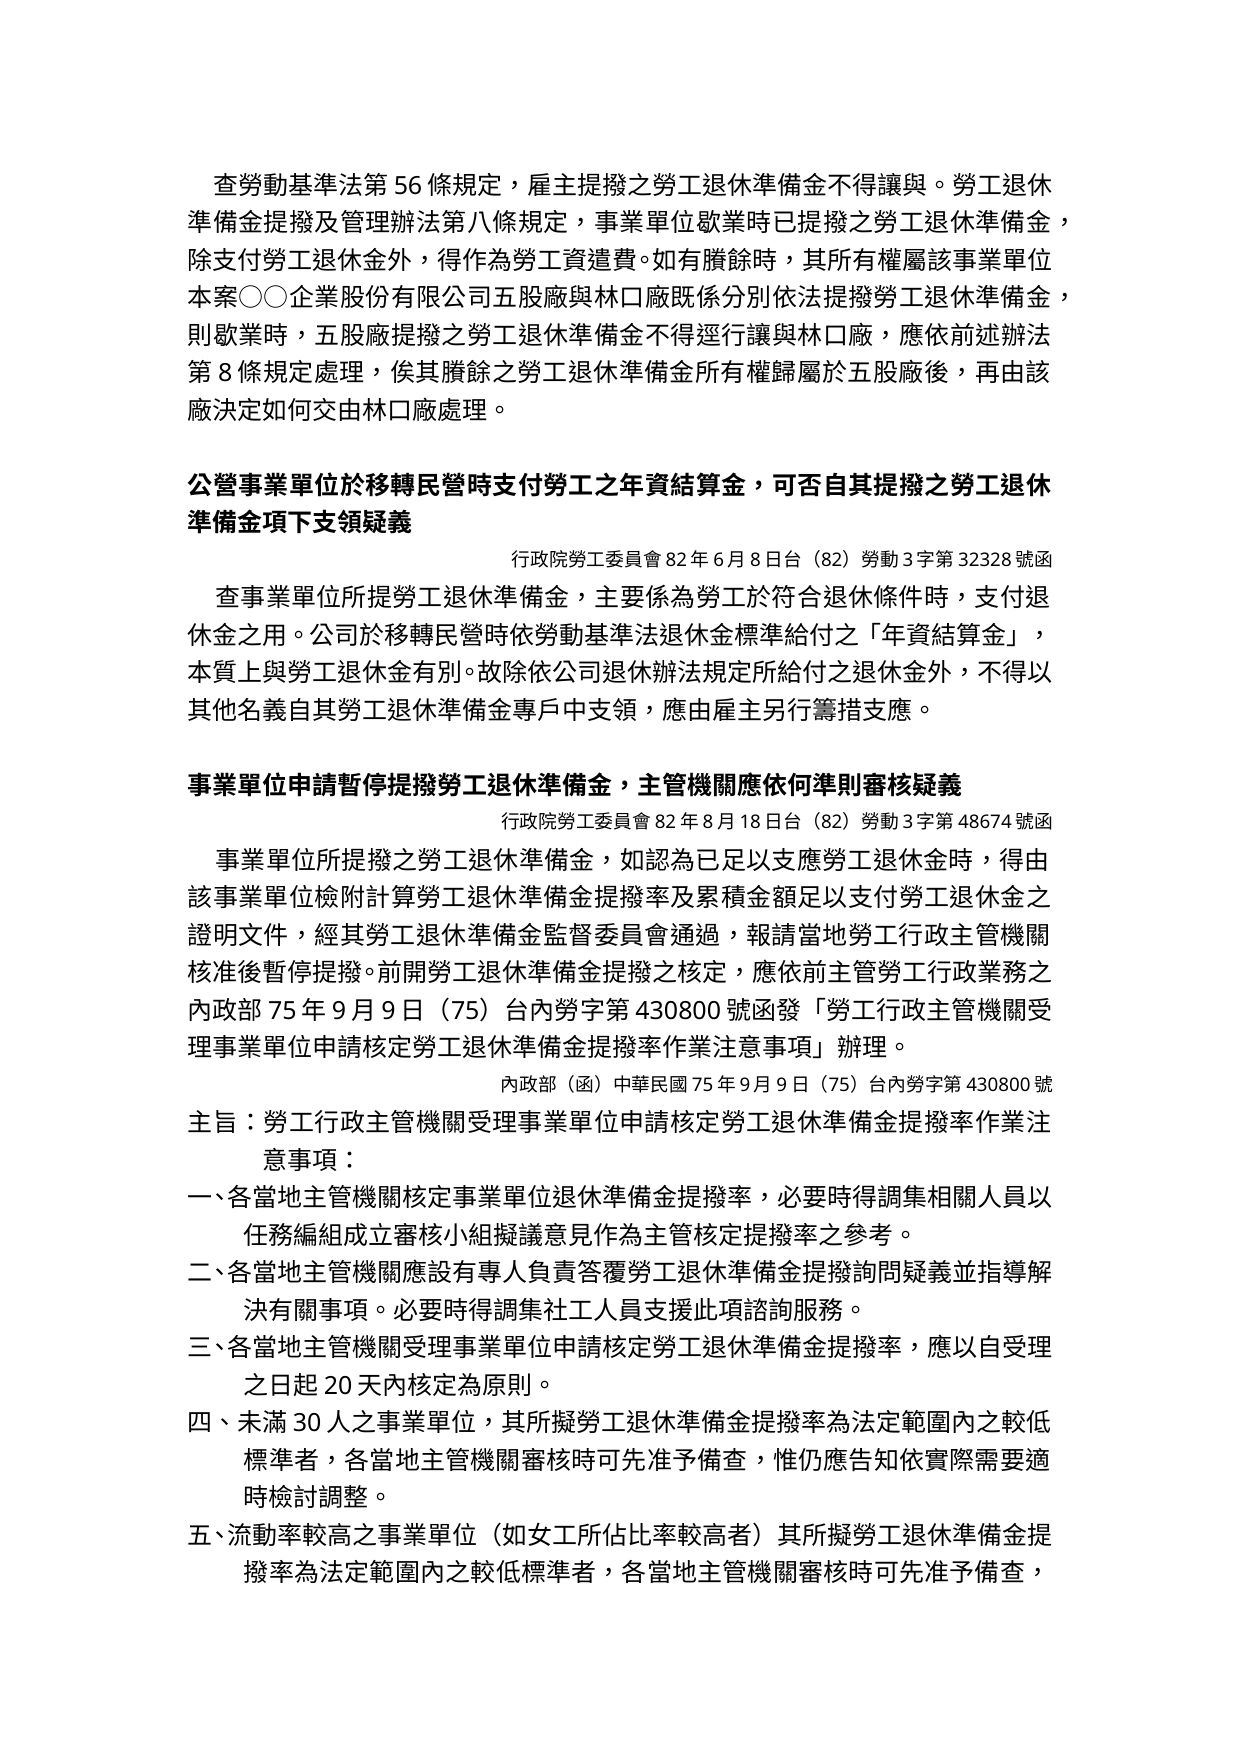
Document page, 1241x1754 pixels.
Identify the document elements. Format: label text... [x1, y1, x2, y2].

text 事業單位所提撥之勞工退休準備金，如認為已足以支應勞工退休金時，得由該事業單位檢附計算勞工退休準備金提撥率及累積金額足以支付勞工退休金之證明文件，經其勞工退休準備金監督委員會通過，報請當地勞工行政主管機關核准後暫停提撥。前開勞工退休準備金提撥之核定，應依前主管勞工行政業務之內政部75年9月9日（75）台內勞字第430800號函發「勞工行政主管機關受理事業單位申請核定勞工退休準備金提撥率作業注意事項」辦理。 [187, 839, 1053, 1064]
text 公營事業單位於移轉民營時支付勞工之年資結算金，可否自其提撥之勞工退休準備金項下支領疑義 [187, 464, 1053, 539]
text 查勞動基準法第56條規定，雇主提撥之勞工退休準備金不得讓與。勞工退休準備金提撥及管理辦法第八條規定，事業單位歇業時已提撥之勞工退休準備金，除支付勞工退休金外，得作為勞工資遣費。如有賸餘時，其所有權屬該事業單位。本案○○企業股份有限公司五股廠與林口廠既係分別依法提撥勞工退休準備金，則歇業時，五股廠提撥之勞工退休準備金不得逕行讓與林口廠，應依前述辦法第8條規定處理，俟其賸餘之勞工退休準備金所有權歸屬於五股廠後，再由該廠決定如何交由林口廠處理。 [187, 164, 1053, 427]
text 查事業單位所提勞工退休準備金，主要係為勞工於符合退休條件時，支付退休金之用。公司於移轉民營時依勞動基準法退休金標準給付之「年資結算金」，本質上與勞工退休金有別。故除依公司退休辦法規定所給付之退休金外，不得以其他名義自其勞工退休準備金專戶中支領，應由雇主另行籌措支應。 [187, 577, 1053, 727]
text 主旨：勞工行政主管機關受理事業單位申請核定勞工退休準備金提撥率作業注意事項： [187, 1102, 1053, 1177]
text 二、各當地主管機關應設有專人負責答覆勞工退休準備金提撥詢問疑義並指導解決有關事項。必要時得調集社工人員支援此項諮詢服務。 [187, 1252, 1053, 1327]
text 行政院勞工委員會82年6月8日台（82）勞動3字第32328號函 [187, 539, 1053, 577]
text 一、各當地主管機關核定事業單位退休準備金提撥率，必要時得調集相關人員以任務編組成立審核小組擬議意見作為主管核定提撥率之參考。 [187, 1177, 1053, 1252]
text 行政院勞工委員會82年8月18日台（82）勞動3字第48674號函 [187, 802, 1053, 839]
text 四、未滿30人之事業單位，其所擬勞工退休準備金提撥率為法定範圍內之較低標準者，各當地主管機關審核時可先准予備查，惟仍應告知依實際需要適時檢討調整。 [187, 1402, 1053, 1514]
text 五、流動率較高之事業單位（如女工所佔比率較高者）其所擬勞工退休準備金提撥率為法定範圍內之較低標準者，各當地主管機關審核時可先准予備查， [187, 1514, 1053, 1589]
text 事業單位申請暫停提撥勞工退休準備金，主管機關應依何準則審核疑義 [187, 764, 1053, 802]
text 內政部（函）中華民國75年9月9日（75）台內勞字第430800號 [187, 1064, 1053, 1102]
text 三、各當地主管機關受理事業單位申請核定勞工退休準備金提撥率，應以自受理之日起20天內核定為原則。 [187, 1327, 1053, 1402]
